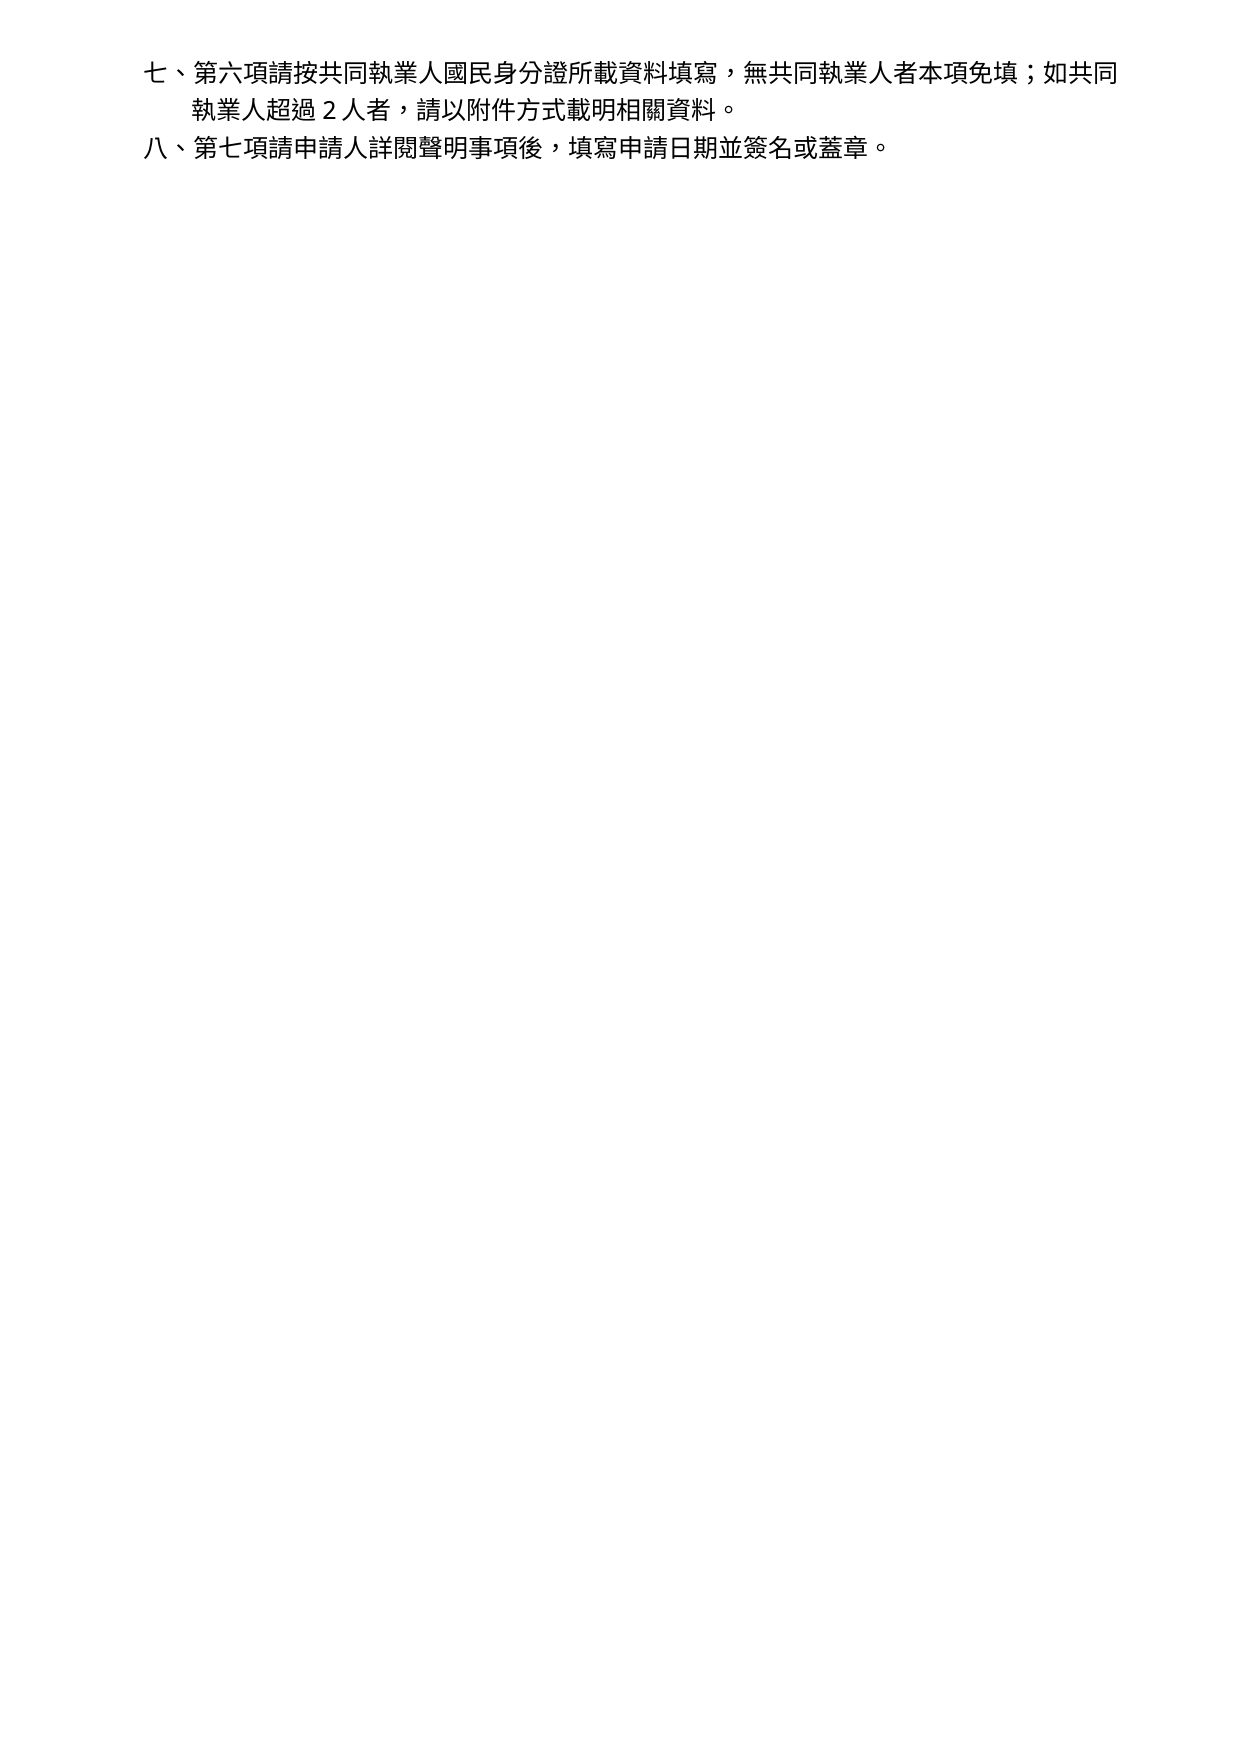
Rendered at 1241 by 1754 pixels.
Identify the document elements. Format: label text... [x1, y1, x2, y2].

text 八、第七項請申請人詳閱聲明事項後，填寫申請日期並簽名或蓋章。 [143, 127, 1123, 164]
text 七、第六項請按共同執業人國民身分證所載資料填寫，無共同執業人者本項免填；如共同執業人超過2人者，請以附件方式載明相關資料。 [143, 52, 1123, 127]
